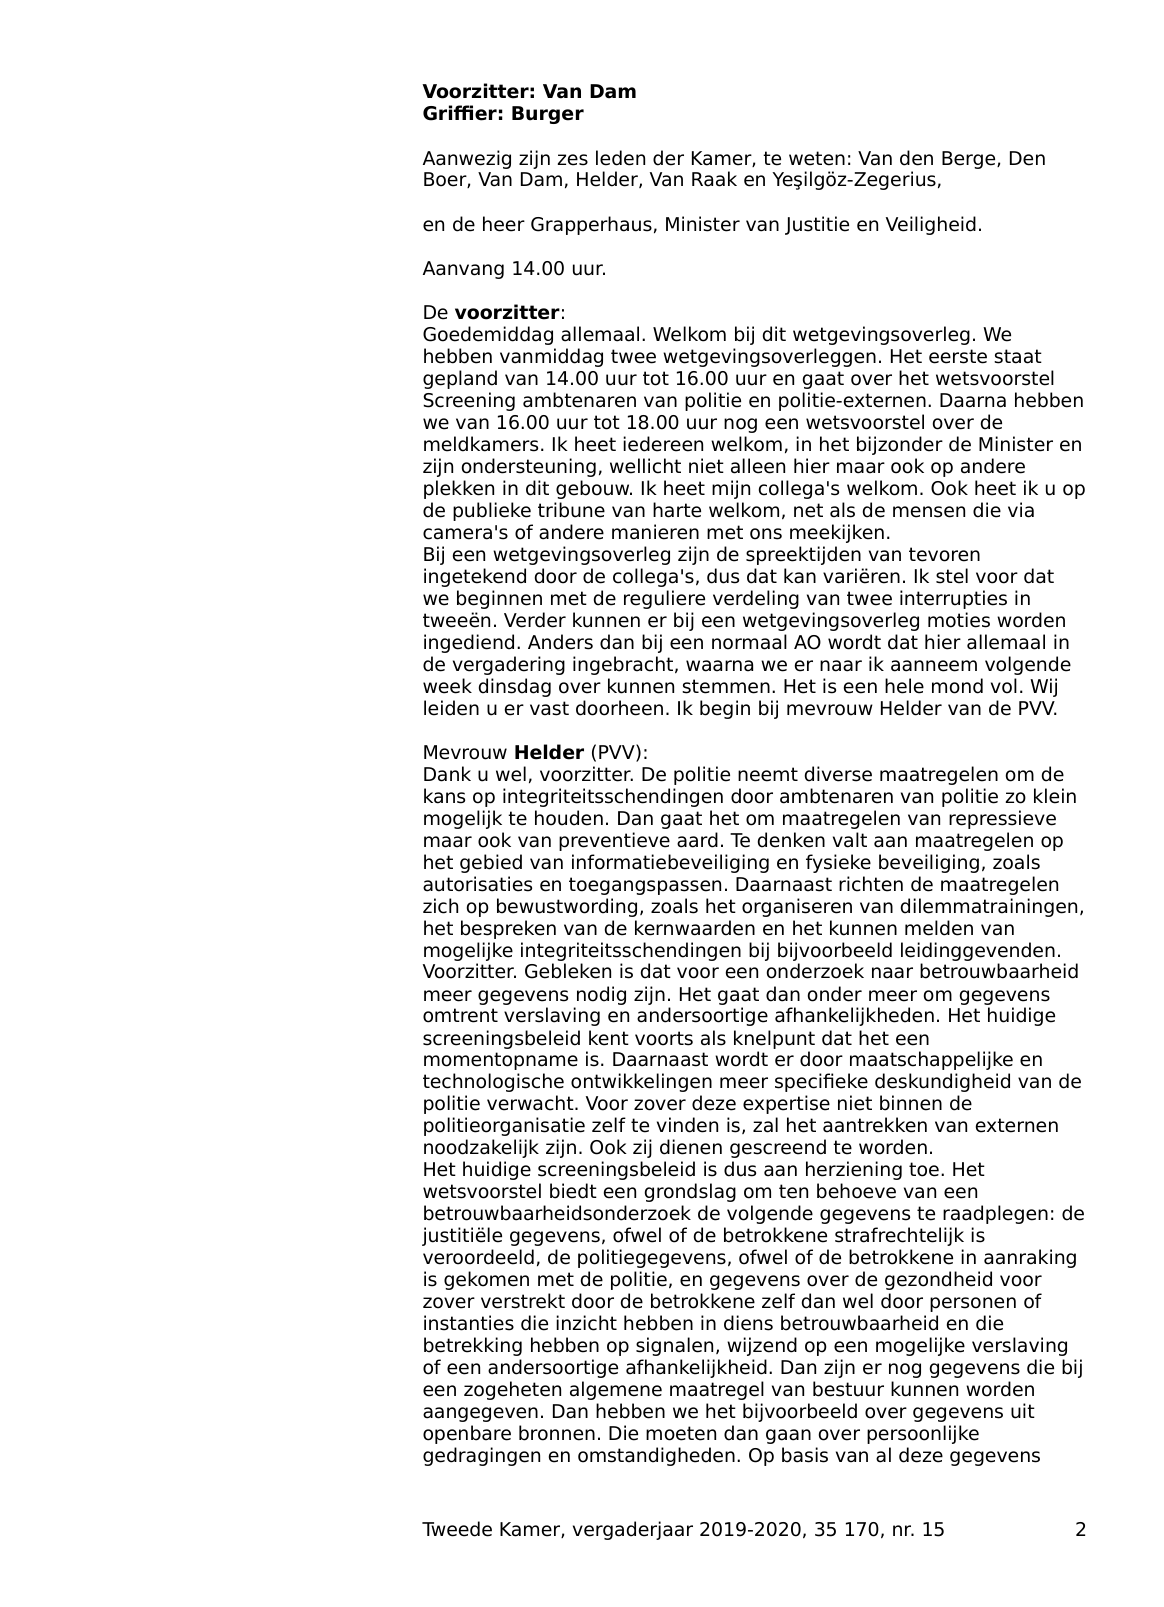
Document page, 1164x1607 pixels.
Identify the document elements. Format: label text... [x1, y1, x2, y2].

text en de heer Grapperhaus, Minister van Justitie en Veiligheid. [422, 213, 1087, 236]
text Mevrouw Helder (PVV): [422, 742, 1087, 764]
text Dank u wel, voorzitter. De politie neemt diverse maatregelen om de kans op integriteitsschendingen door ambtenaren van politie zo klein mogelijk te houden. Dan gaat het om maatregelen van repressieve maar ook van preventieve aard. Te denken valt aan maatregelen op het gebied van informatiebeveiliging en fysieke beveiliging, zoals autorisaties en toegangspassen. Daarnaast richten de maatregelen zich op bewustwording, zoals het organiseren van dilemmatrainingen, het bespreken van de kernwaarden en het kunnen melden van mogelijke integriteitsschendingen bij bijvoorbeeld leidinggevenden. [422, 764, 1087, 961]
text Aanwezig zijn zes leden der Kamer, te weten: Van den Berge, Den Boer, Van Dam, Helder, Van Raak en Yeşilgöz-Zegerius, [422, 147, 1087, 191]
text Het huidige screeningsbeleid is dus aan herziening toe. Het wetsvoorstel biedt een grondslag om ten behoeve van een betrouwbaarheidsonderzoek de volgende gegevens te raadplegen: de justitiële gegevens, ofwel of de betrokkene strafrechtelijk is veroordeeld, de politiegegevens, ofwel of de betrokkene in aanraking is gekomen met de politie, en gegevens over de gezondheid voor zover verstrekt door de betrokkene zelf dan wel door personen of instanties die inzicht hebben in diens betrouwbaarheid en die betrekking hebben op signalen, wijzend op een mogelijke verslaving of een andersoortige afhankelijkheid. Dan zijn er nog gegevens die bij een zogeheten algemene maatregel van bestuur kunnen worden aangegeven. Dan hebben we het bijvoorbeeld over gegevens uit openbare bronnen. Die moeten dan gaan over persoonlijke gedragingen en omstandigheden. Op basis van al deze gegevens [422, 1159, 1087, 1467]
text Bij een wetgevingsoverleg zijn de spreektijden van tevoren ingetekend door de collega's, dus dat kan variëren. Ik stel voor dat we beginnen met de reguliere verdeling van twee interrupties in tweeën. Verder kunnen er bij een wetgevingsoverleg moties worden ingediend. Anders dan bij een normaal AO wordt dat hier allemaal in de vergadering ingebracht, waarna we er naar ik aanneem volgende week dinsdag over kunnen stemmen. Het is een hele mond vol. Wij leiden u er vast doorheen. Ik begin bij mevrouw Helder van de PVV. [422, 544, 1087, 719]
text Goedemiddag allemaal. Welkom bij dit wetgevingsoverleg. We hebben vanmiddag twee wetgevingsoverleggen. Het eerste staat gepland van 14.00 uur tot 16.00 uur en gaat over het wetsvoorstel Screening ambtenaren van politie en politie-externen. Daarna hebben we van 16.00 uur tot 18.00 uur nog een wetsvoorstel over de meldkamers. Ik heet iedereen welkom, in het bijzonder de Minister en zijn ondersteuning, wellicht niet alleen hier maar ook op andere plekken in dit gebouw. Ik heet mijn collega's welkom. Ook heet ik u op de publieke tribune van harte welkom, net als de mensen die via camera's of andere manieren met ons meekijken. [422, 324, 1087, 544]
text De voorzitter: [422, 302, 1087, 324]
text Voorzitter: Van Dam [422, 81, 1087, 103]
text Aanvang 14.00 uur. [422, 258, 1087, 280]
text Griffier: Burger [422, 103, 1087, 125]
text Voorzitter. Gebleken is dat voor een onderzoek naar betrouwbaarheid meer gegevens nodig zijn. Het gaat dan onder meer om gegevens omtrent verslaving en andersoortige afhankelijkheden. Het huidige screeningsbeleid kent voorts als knelpunt dat het een momentopname is. Daarnaast wordt er door maatschappelijke en technologische ontwikkelingen meer specifieke deskundigheid van de politie verwacht. Voor zover deze expertise niet binnen de politieorganisatie zelf te vinden is, zal het aantrekken van externen noodzakelijk zijn. Ook zij dienen gescreend te worden. [422, 961, 1087, 1159]
